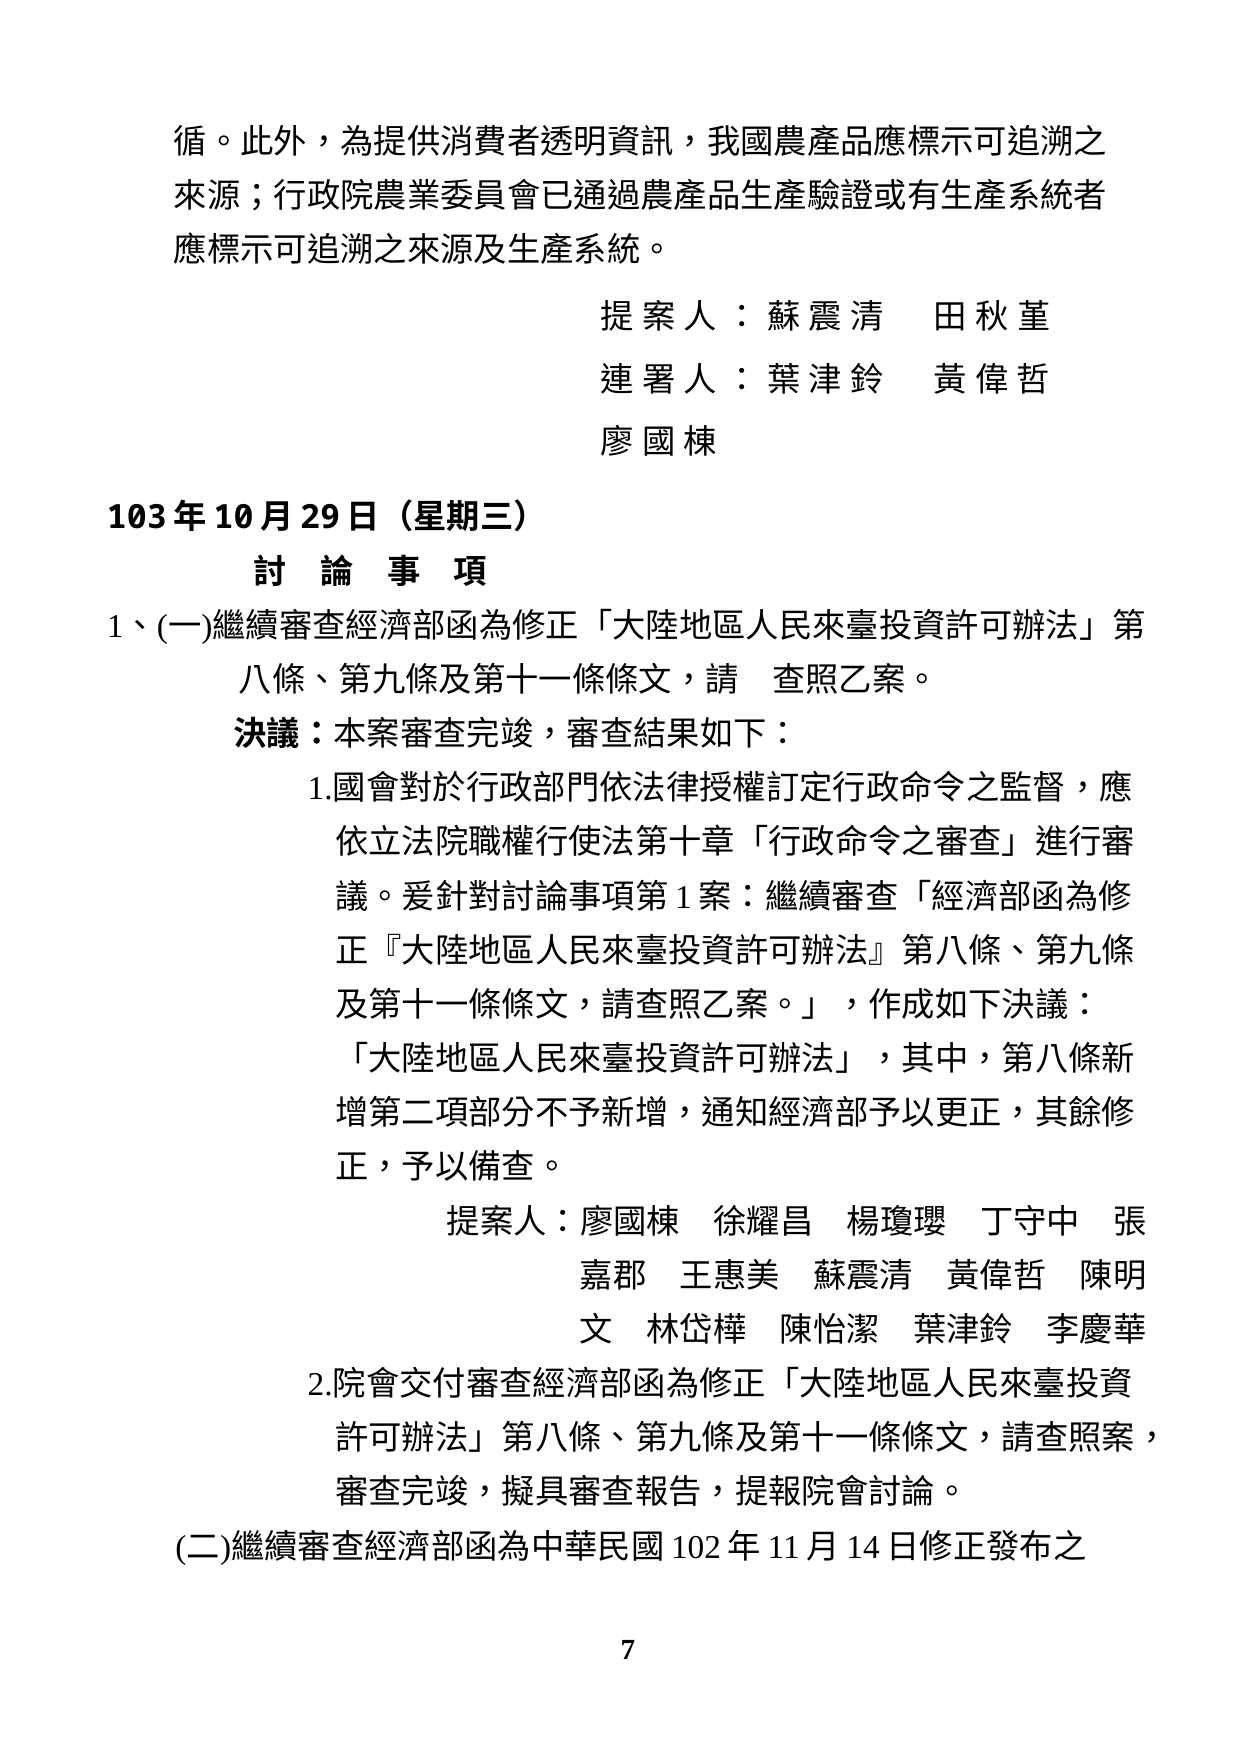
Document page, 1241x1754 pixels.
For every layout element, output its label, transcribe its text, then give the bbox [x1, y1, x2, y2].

text 提案人：廖國棟 徐耀昌 楊瓊瓔 丁守中 張嘉郡 王惠美 蘇震清 黃偉哲 陳明文 林岱樺 陳怡潔 葉津鈴 李慶華 [447, 1190, 1148, 1352]
text 連署人：葉津鈴 黃偉哲 廖國棟 [591, 335, 1117, 460]
text (二)繼續審查經濟部函為中華民國102年11月14日修正發布之 [175, 1515, 1148, 1569]
text 循。此外，為提供消費者透明資訊，我國農產品應標示可追溯之來源；行政院農業委員會已通過農產品生產驗證或有生產系統者應標示可追溯之來源及生產系統。 [107, 110, 1117, 273]
text 1.國會對於行政部門依法律授權訂定行政命令之監督，應依立法院職權行使法第十章「行政命令之審查」進行審議。爰針對討論事項第1案：繼續審查「經濟部函為修正『大陸地區人民來臺投資許可辦法』第八條、第九條及第十一條條文，請查照乙案。」，作成如下決議：「大陸地區人民來臺投資許可辦法」，其中，第八條新增第二項部分不予新增，通知經濟部予以更正，其餘修正，予以備查。 [307, 756, 1148, 1190]
text 討 論 事 項 [107, 540, 1148, 594]
text 2.院會交付審查經濟部函為修正「大陸地區人民來臺投資許可辦法」第八條、第九條及第十一條條文，請查照案，審查完竣，擬具審查報告，提報院會討論。 [307, 1352, 1148, 1515]
text 提案人：蘇震清 田秋堇 [591, 273, 1117, 335]
text 決議：本案審查完竣，審查結果如下： [233, 702, 1148, 756]
list (一)繼續審查經濟部函為修正「大陸地區人民來臺投資許可辦法」第八條、第九條及第十一條條文，請 查照乙案。 [107, 594, 1148, 702]
text 103年10月29日（星期三） [107, 486, 1148, 540]
